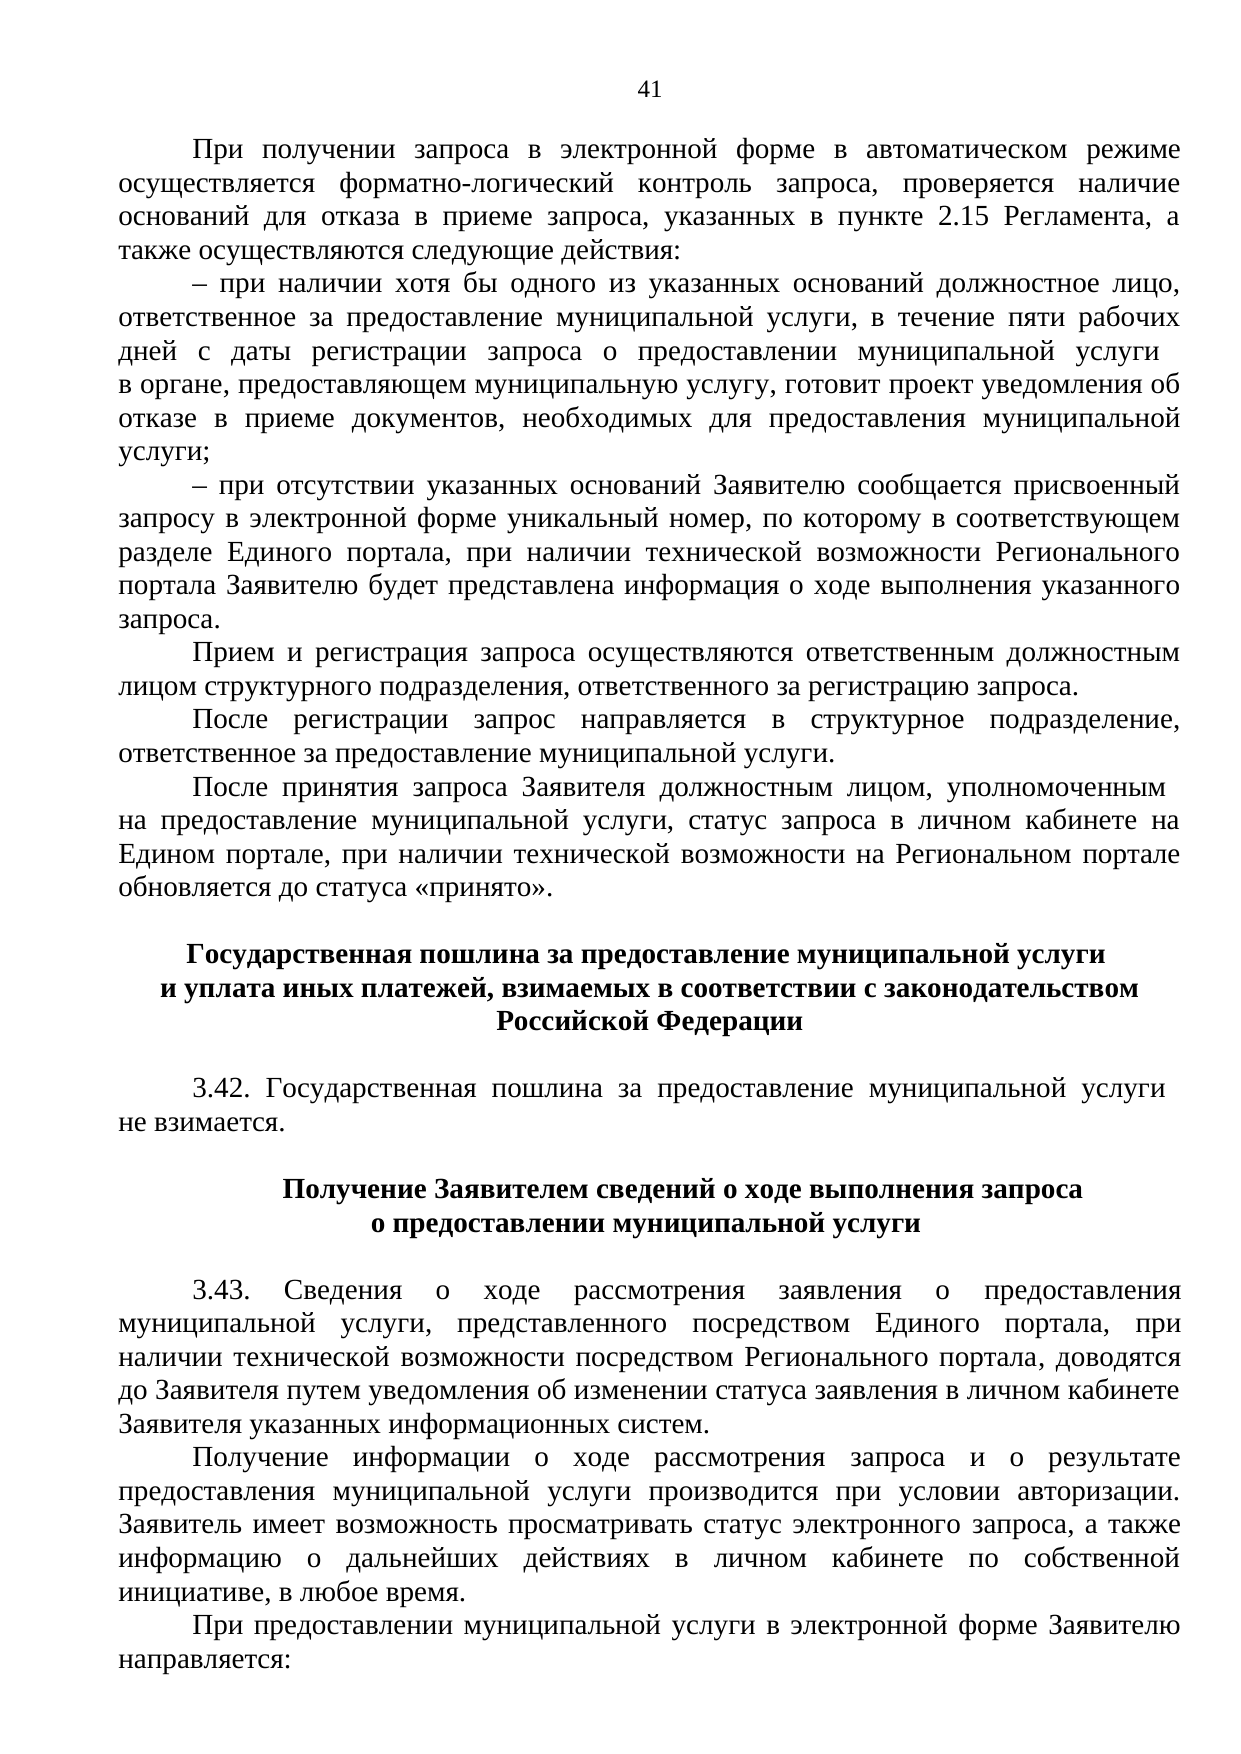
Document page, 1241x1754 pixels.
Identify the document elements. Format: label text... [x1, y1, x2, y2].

text – при наличии хотя бы одного из указанных оснований должностное лицо, ответственное за предоставление муниципальной услуги, в течение пяти рабочих дней с даты регистрации запроса о предоставлении муниципальной услуги в органе, предоставляющем муниципальную услугу, готовит проект уведомления об отказе в приеме документов, необходимых для предоставления муниципальной услуги; [118, 266, 1181, 467]
text При предоставлении муниципальной услуги в электронной форме Заявителю направляется: [118, 1607, 1181, 1674]
text После принятия запроса Заявителя должностным лицом, уполномоченным на предоставление муниципальной услуги, статус запроса в личном кабинете на Едином портале, при наличии технической возможности на Региональном портале обновляется до статуса «принято». [118, 769, 1181, 903]
text После регистрации запрос направляется в структурное подразделение, ответственное за предоставление муниципальной услуги. [118, 702, 1181, 769]
text – при отсутствии указанных оснований Заявителю сообщается присвоенный запросу в электронной форме уникальный номер, по которому в соответствующем разделе Единого портала, при наличии технической возможности Регионального портала Заявителю будет представлена информация о ходе выполнения указанного запроса. [118, 467, 1181, 634]
text Получение информации о ходе рассмотрения запроса и о результате предоставления муниципальной услуги производится при условии авторизации. Заявитель имеет возможность просматривать статус электронного запроса, а также информацию о дальнейших действиях в личном кабинете по собственной инициативе, в любое время. [118, 1439, 1181, 1607]
text 3.43. Сведения о ходе рассмотрения заявления о предоставления муниципальной услуги, представленного посредством Единого портала, при наличии технической возможности посредством Регионального портала, доводятся до Заявителя путем уведомления об изменении статуса заявления в личном кабинете Заявителя указанных информационных систем. [118, 1272, 1181, 1439]
text При получении запроса в электронной форме в автоматическом режиме осуществляется форматно-логический контроль запроса, проверяется наличие оснований для отказа в приеме запроса, указанных в пункте 2.15 Регламента, а также осуществляются следующие действия: [118, 131, 1181, 266]
text Прием и регистрация запроса осуществляются ответственным должностным лицом структурного подразделения, ответственного за регистрацию запроса. [118, 634, 1181, 702]
text Государственная пошлина за предоставление муниципальной услуги и уплата иных платежей, взимаемых в соответствии с законодательством Российской Федерации [118, 936, 1181, 1037]
text Получение Заявителем сведений о ходе выполнения запроса о предоставлении муниципальной услуги [118, 1171, 1181, 1238]
text 3.42. Государственная пошлина за предоставление муниципальной услуги не взимается. [118, 1071, 1181, 1138]
